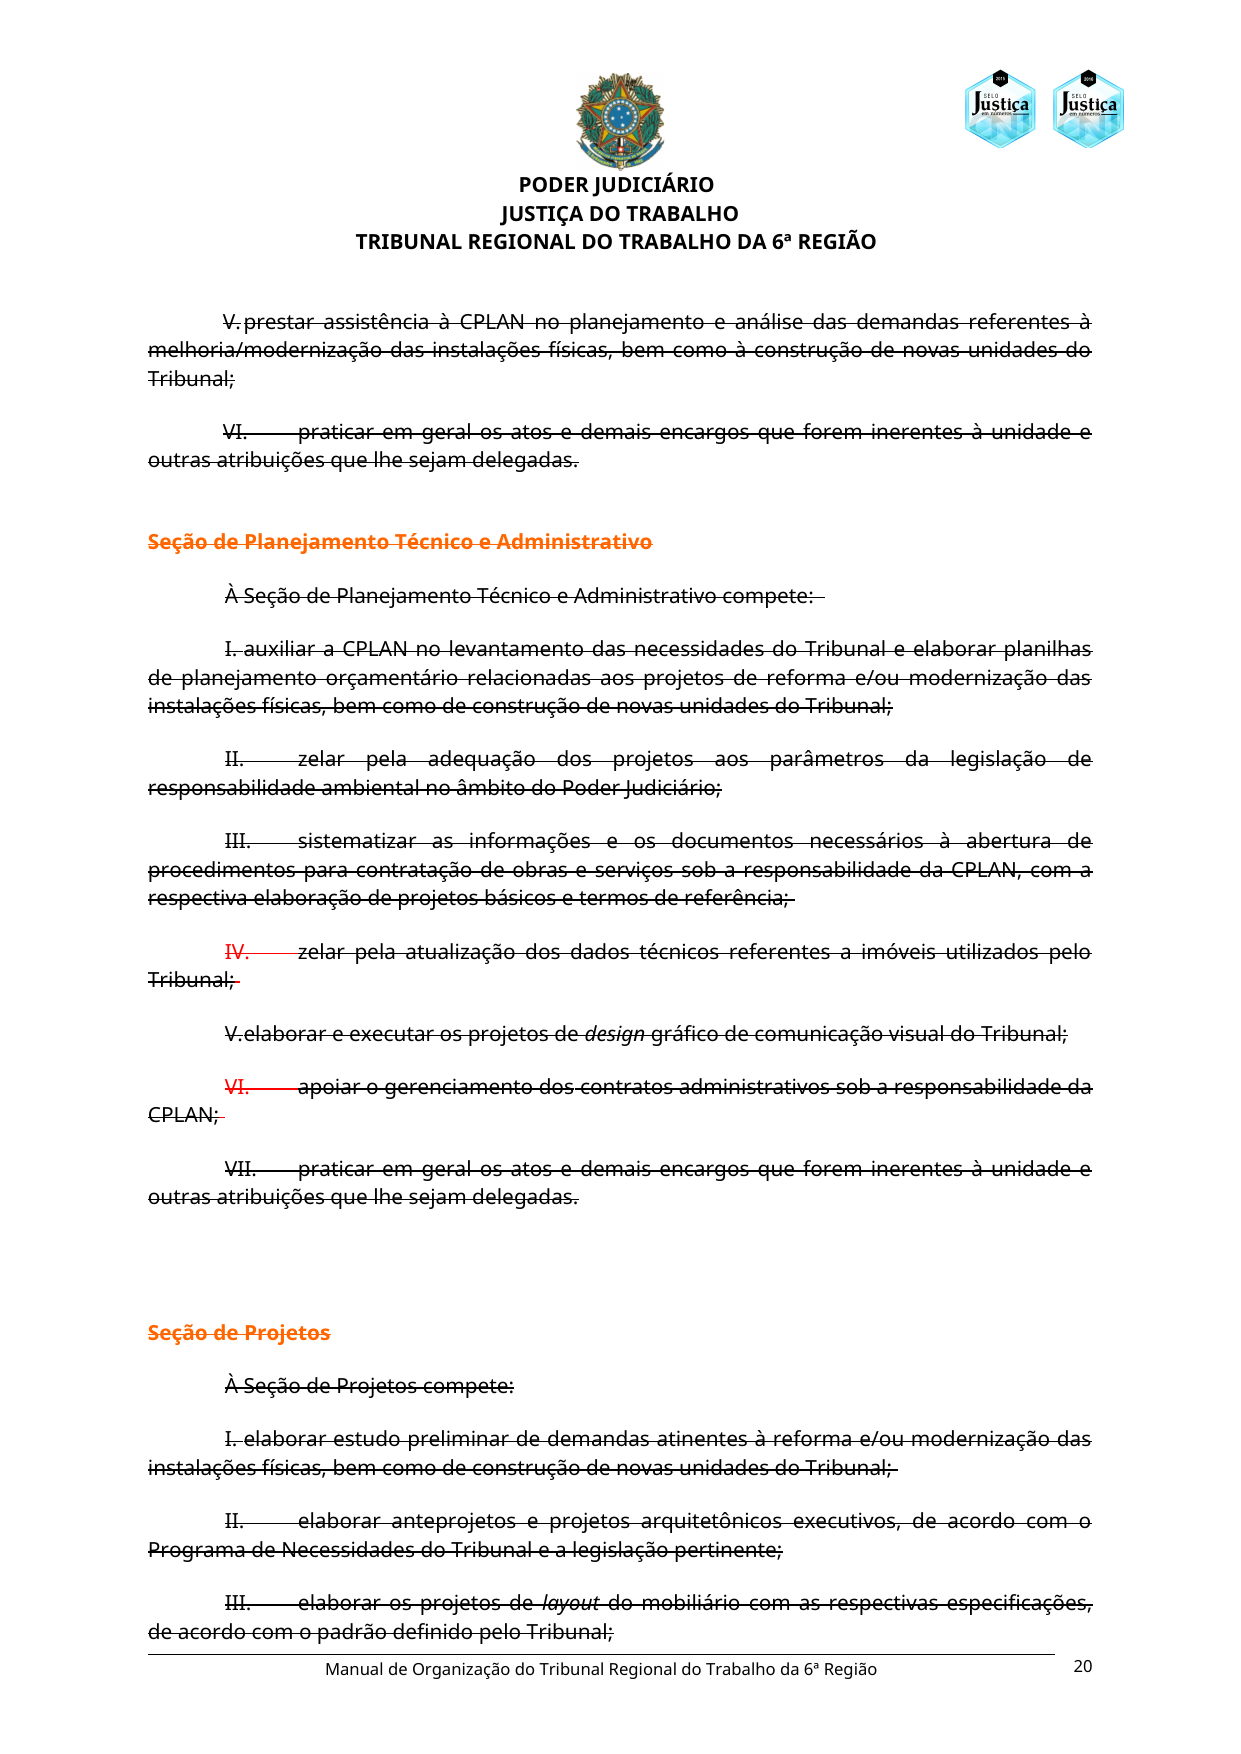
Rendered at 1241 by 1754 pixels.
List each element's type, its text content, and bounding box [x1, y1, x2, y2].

list elaborar e executar os projetos de design gráfico de comunicação visual do Tribunal; [148, 1019, 1092, 1047]
list prestar assistência à CPLAN no planejamento e análise das demandas referentes à melhoria/modernização das instalações físicas, bem como à construção de novas unidades do Tribunal; [148, 307, 1092, 351]
text Seção de Projetos [148, 1318, 1092, 1346]
list sistematizar as informações e os documentos necessários à abertura de procedimentos para contratação de obras e serviços sob a responsabilidade da CPLAN, com a respectiva elaboração de projetos básicos e termos de referência; [148, 826, 1092, 871]
list elaborar anteprojetos e projetos arquitetônicos executivos, de acordo com o Programa de Necessidades do Tribunal e a legislação pertinente; [148, 1506, 1092, 1563]
list zelar pela adequação dos projetos aos parâmetros da legislação de responsabilidade ambiental no âmbito do Poder Judiciário; [148, 744, 1092, 801]
text À Seção de Planejamento Técnico e Administrativo compete: [148, 581, 1092, 609]
list prestar assistência à CPLAN no planejamento e análise das demandas referentes à melhoria/modernização das instalações físicas, bem como à construção de novas unidades do Tribunal; [148, 353, 1092, 392]
list praticar em geral os atos e demais encargos que forem inerentes à unidade e outras atribuições que lhe sejam delegadas. [148, 1154, 1092, 1211]
list praticar em geral os atos e demais encargos que forem inerentes à unidade e outras atribuições que lhe sejam delegadas. [148, 417, 1092, 474]
list auxiliar a CPLAN no levantamento das necessidades do Tribunal e elaborar planilhas de planejamento orçamentário relacionadas aos projetos de reforma e/ou modernização das instalações físicas, bem como de construção de novas unidades do Tribunal; [148, 634, 1092, 679]
list elaborar estudo preliminar de demandas atinentes à reforma e/ou modernização das instalações físicas, bem como de construção de novas unidades do Tribunal; [148, 1424, 1092, 1481]
list auxiliar a CPLAN no levantamento das necessidades do Tribunal e elaborar planilhas de planejamento orçamentário relacionadas aos projetos de reforma e/ou modernização das instalações físicas, bem como de construção de novas unidades do Tribunal; [148, 680, 1092, 719]
list apoiar o gerenciamento dos contratos administrativos sob a responsabilidade da CPLAN; [148, 1072, 1092, 1129]
list elaborar os projetos de layout do mobiliário com as respectivas especificações, de acordo com o padrão definido pelo Tribunal; [148, 1588, 1092, 1645]
picture [964, 69, 1124, 148]
list zelar pela atualização dos dados técnicos referentes a imóveis utilizados pelo Tribunal; [148, 937, 1092, 994]
text À Seção de Projetos compete: [148, 1371, 1092, 1399]
text Seção de Planejamento Técnico e Administrativo [148, 527, 1092, 556]
list sistematizar as informações e os documentos necessários à abertura de procedimentos para contratação de obras e serviços sob a responsabilidade da CPLAN, com a respectiva elaboração de projetos básicos e termos de referência; [148, 873, 1092, 912]
picture [576, 73, 665, 171]
